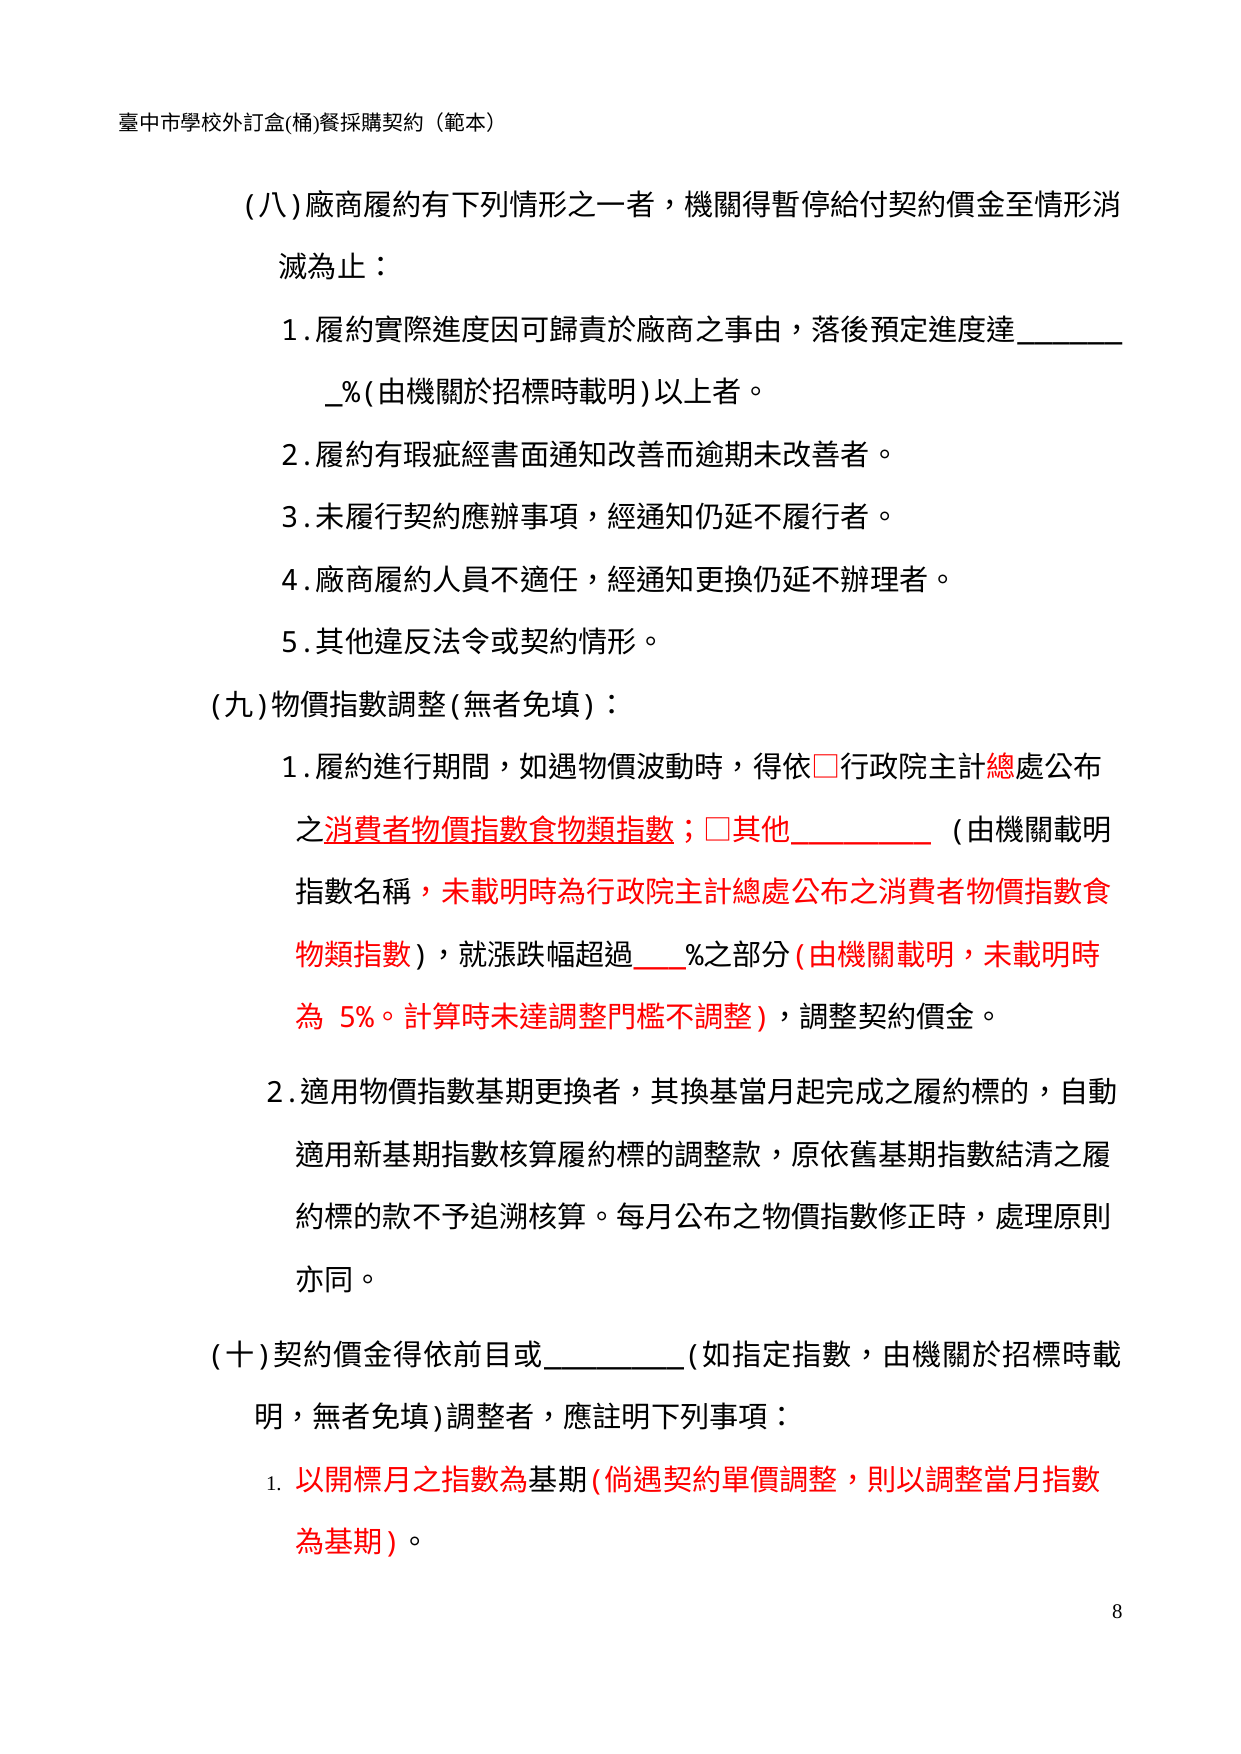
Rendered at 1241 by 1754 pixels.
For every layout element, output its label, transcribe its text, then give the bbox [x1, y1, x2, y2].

text 5.其他違反法令或契約情形。 [281, 598, 1122, 661]
text 1.履約實際進度因可歸責於廠商之事由，落後預定進度達_______%(由機關於招標時載明)以上者。 [281, 286, 1122, 411]
list 以開標月之指數為基期(倘遇契約單價調整，則以調整當月指數為基期)。 [266, 1436, 1122, 1561]
text 4.廠商履約人員不適任，經通知更換仍延不辦理者。 [281, 536, 1122, 598]
text (十)契約價金得依前目或________(如指定指數，由機關於招標時載明，無者免填)調整者，應註明下列事項： [207, 1311, 1122, 1436]
text 3.未履行契約應辦事項，經通知仍延不履行者。 [281, 473, 1122, 536]
text (九)物價指數調整(無者免填)： [207, 661, 1122, 723]
text 2.履約有瑕疵經書面通知改善而逾期未改善者。 [281, 411, 1122, 473]
text (八)廠商履約有下列情形之一者，機關得暫停給付契約價金至情形消滅為止： [118, 161, 1122, 286]
text 2.適用物價指數基期更換者，其換基當月起完成之履約標的，自動適用新基期指數核算履約標的調整款，原依舊基期指數結清之履約標的款不予追溯核算。每月公布之物價指數修正時，處理原則亦同。 [266, 1048, 1122, 1298]
text 1.履約進行期間，如遇物價波動時，得依□行政院主計總處公布之消費者物價指數食物類指數；□其他________ (由機關載明指數名稱，未載明時為行政院主計總處公布之消費者物價指數食物類指數)，就漲跌幅超過___%之部分(由機關載明，未載明時為 5%。計算時未達調整門檻不調整)，調整契約價金。 [263, 723, 1122, 1036]
